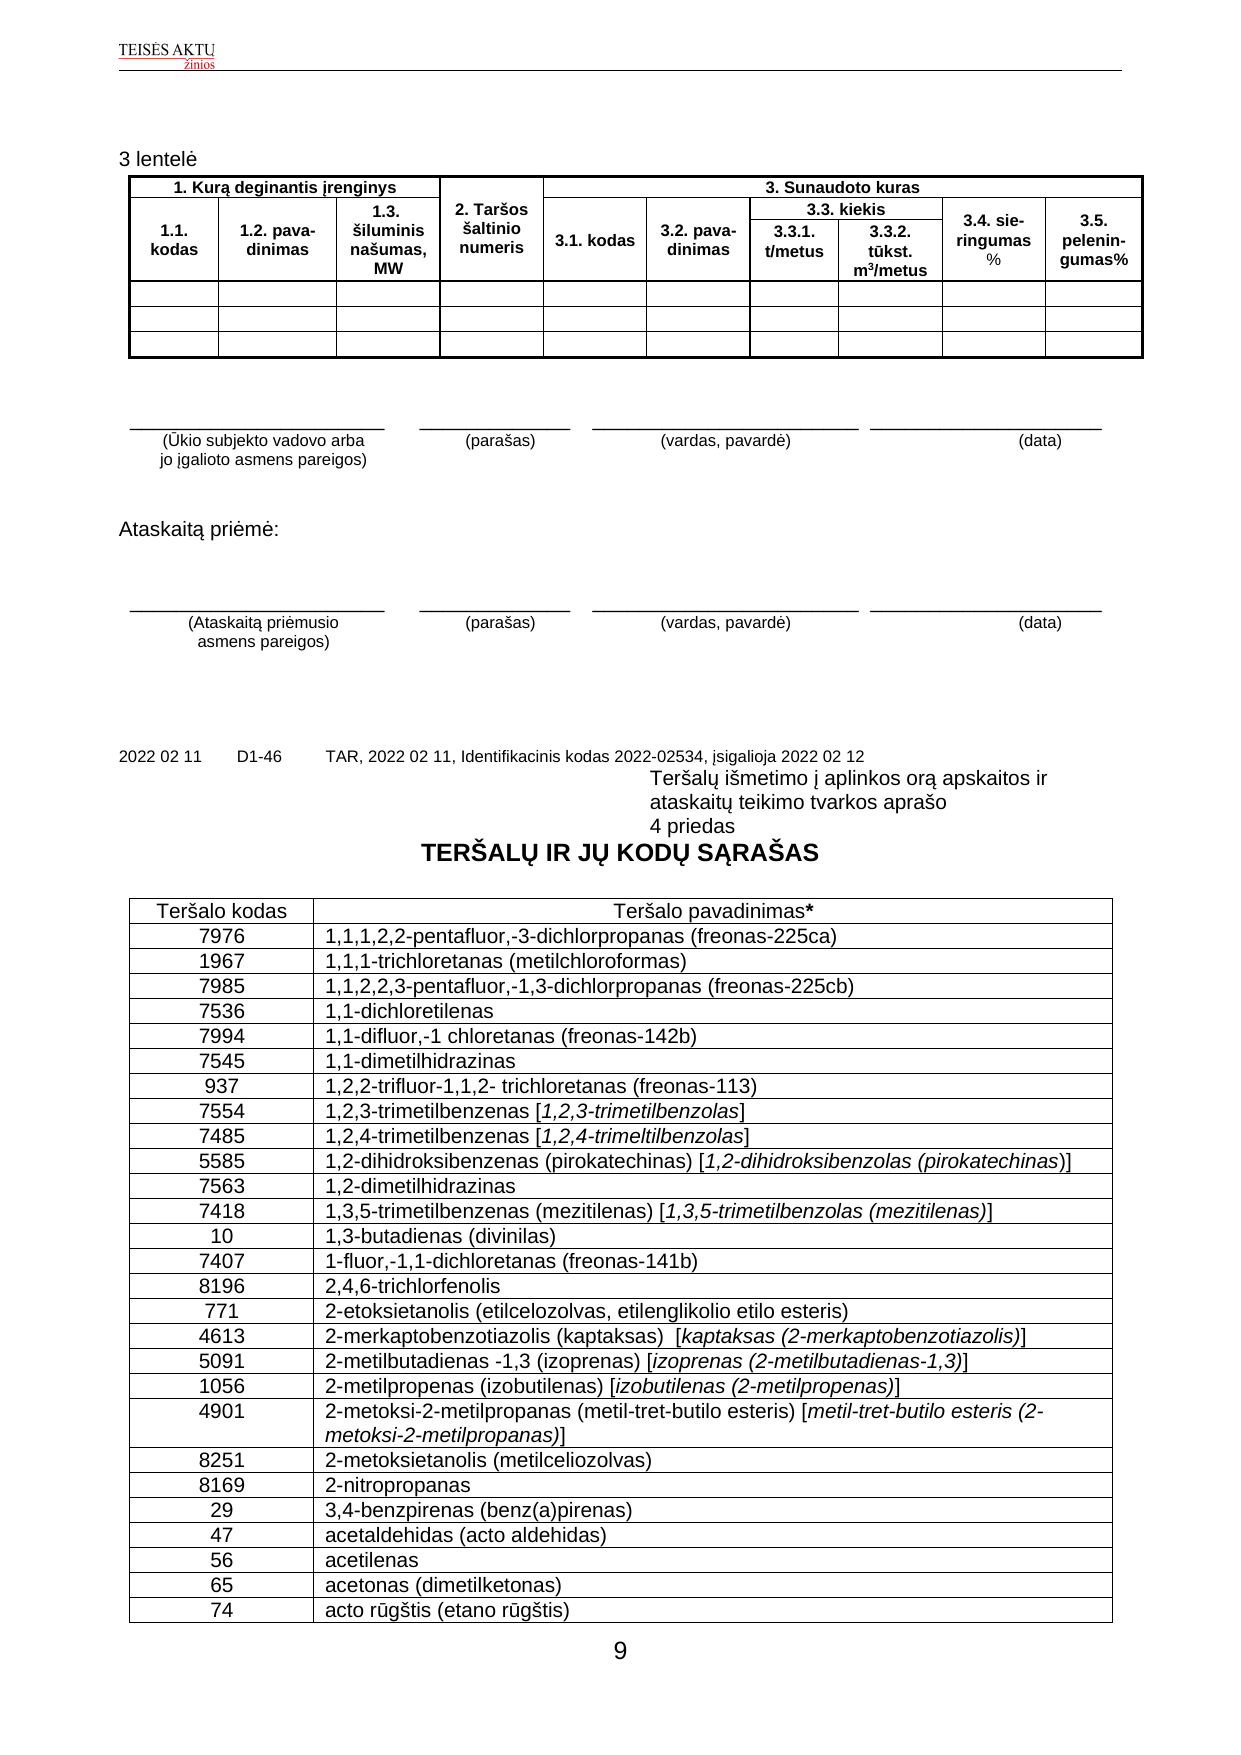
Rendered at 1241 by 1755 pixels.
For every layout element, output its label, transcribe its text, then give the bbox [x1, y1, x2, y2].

table_cell 3,4-benzpirenas (benz(a)pirenas) [314, 1498, 1112, 1522]
table_cell 56 [130, 1548, 313, 1572]
table_cell [544, 332, 646, 356]
table_cell 7976 [130, 924, 313, 948]
table_cell 3.3. kiekis [751, 198, 942, 219]
text 3 lentelė [118, 147, 1122, 171]
table_header ______________________ (Ataskaitą priėmusio asmens pareigos) [119, 589, 408, 651]
table_cell [839, 307, 942, 331]
table_cell [408, 651, 859, 675]
table_cell [751, 307, 838, 331]
table_cell 1-fluor,-1,1-dichloretanas (freonas-141b) [314, 1249, 1112, 1273]
table_cell 65 [130, 1573, 313, 1597]
table_cell 7536 [130, 999, 313, 1023]
table_cell 937 [130, 1074, 313, 1098]
table_cell 5091 [130, 1349, 313, 1373]
table_cell [839, 332, 942, 356]
table_cell 1.2. pava-dinimas [219, 198, 336, 280]
table_cell [119, 469, 408, 493]
table_cell [131, 307, 218, 331]
table_cell 771 [130, 1299, 313, 1323]
table_header _____________ (parašas) [408, 589, 592, 651]
table_cell [441, 332, 543, 356]
table_cell 3.4. sie-ringumas % [943, 198, 1045, 280]
table_cell 7418 [130, 1199, 313, 1223]
table_cell 1056 [130, 1374, 313, 1398]
table_header 2. Taršos šaltinio numeris [441, 178, 543, 280]
table_cell 7485 [130, 1124, 313, 1148]
table_cell 4901 [130, 1399, 313, 1447]
table_cell [647, 282, 749, 306]
table_cell [647, 332, 749, 356]
table_cell [751, 282, 838, 306]
table_header Teršalo kodas [130, 899, 313, 923]
table_cell 3.1. kodas [544, 198, 646, 280]
table_cell [943, 282, 1045, 306]
table_cell [1046, 282, 1141, 306]
table_cell [751, 332, 838, 356]
table_cell 74 [130, 1598, 313, 1622]
table_cell 1,3-butadienas (divinilas) [314, 1224, 1112, 1248]
text Ataskaitą priėmė: [118, 517, 1122, 541]
table_cell 3.3.2. tūkst. m3/metus [839, 220, 942, 280]
table_header (vardas, pavardė) [593, 612, 859, 651]
table_header _______________________ [593, 589, 859, 611]
table_cell 1,1-dichloretilenas [314, 999, 1112, 1023]
table_cell 1,1,1,2,2-pentafluor,-3-dichlorpropanas (freonas-225ca) [314, 924, 1112, 948]
table_cell 1.3. šiluminis našumas, MW [337, 198, 439, 280]
table_cell [337, 307, 439, 331]
table_cell 7563 [130, 1174, 313, 1198]
table_cell 3.5. pelenin-gumas% [1046, 198, 1141, 280]
table_cell [839, 282, 942, 306]
table_cell 47 [130, 1523, 313, 1547]
table_cell 1,2-dimetilhidrazinas [314, 1174, 1112, 1198]
table_cell 1,1,1-trichloretanas (metilchloroformas) [314, 949, 1112, 973]
text Teršalų išmetimo į aplinkos orą apskaitos ir ataskaitų teikimo tvarkos aprašo 4 priedas [649, 766, 1122, 838]
table_cell acetilenas [314, 1548, 1112, 1572]
table_cell 1,1-dimetilhidrazinas [314, 1049, 1112, 1073]
table_cell [544, 307, 646, 331]
table_cell 7407 [130, 1249, 313, 1273]
table_cell [943, 332, 1045, 356]
table_cell [408, 469, 859, 493]
table_cell 5585 [130, 1149, 313, 1173]
table_header Teršalo pavadinimas* [314, 899, 1112, 923]
table_cell 7554 [130, 1099, 313, 1123]
table_cell [219, 332, 336, 356]
table_cell 10 [130, 1224, 313, 1248]
table_cell [859, 651, 1240, 675]
table_cell [544, 282, 646, 306]
table_cell [131, 282, 218, 306]
table_cell 1,1,2,2,3-pentafluor,-1,3-dichlorpropanas (freonas-225cb) [314, 974, 1112, 998]
table_cell 2-metoksi-2-metilpropanas (metil-tret-butilo esteris) [metil-tret-butilo esteris (2-metoksi-2-metilpropanas)] [314, 1399, 1112, 1447]
table_cell acetonas (dimetilketonas) [314, 1573, 1112, 1597]
table_cell 1,2,2-trifluor-1,1,2- trichloretanas (freonas-113) [314, 1074, 1112, 1098]
table_cell 8196 [130, 1274, 313, 1298]
table_cell 2-metoksietanolis (metilceliozolvas) [314, 1448, 1112, 1472]
table_cell 1.1. kodas [131, 198, 218, 280]
table_cell [647, 307, 749, 331]
table_cell 2-merkaptobenzotiazolis (kaptaksas) [kaptaksas (2-merkaptobenzotiazolis)] [314, 1324, 1112, 1348]
table_cell 29 [130, 1498, 313, 1522]
text TERŠALŲ ir jų kodų SĄRAŠAS [118, 838, 1122, 867]
table_cell acto rūgštis (etano rūgštis) [314, 1598, 1112, 1622]
table_cell [1046, 332, 1141, 356]
table_cell 1,1-difluor,-1 chloretanas (freonas-142b) [314, 1024, 1112, 1048]
table_header ____________________ (data) [859, 589, 1240, 651]
table_cell 7545 [130, 1049, 313, 1073]
table_header 1. Kurą deginantis įrenginys [131, 178, 439, 197]
table_cell [219, 307, 336, 331]
table_header 3. Sunaudoto kuras [544, 178, 1141, 197]
table_header ______________________ (Ūkio subjekto vadovo arba jo įgalioto asmens pareigos) [119, 407, 408, 469]
table_cell [119, 651, 408, 675]
table_cell 4613 [130, 1324, 313, 1348]
table_cell 1967 [130, 949, 313, 973]
table_cell 3.2. pava-dinimas [647, 198, 749, 280]
table_header _____________ (parašas) [408, 407, 592, 469]
table_cell 1,2,3-trimetilbenzenas [1,2,3-trimetilbenzolas] [314, 1099, 1112, 1123]
text 2022 02 11 D1-46 TAR, 2022 02 11, Identifikacinis kodas 2022-02534, įsigalioja 2022 02 12 [118, 747, 1122, 766]
table_cell 8251 [130, 1448, 313, 1472]
table_cell 1,2-dihidroksibenzenas (pirokatechinas) [1,2-dihidroksibenzolas (pirokatechinas)] [314, 1149, 1112, 1173]
table_cell 7994 [130, 1024, 313, 1048]
table_cell [943, 307, 1045, 331]
table_cell 2-metilpropenas (izobutilenas) [izobutilenas (2-metilpropenas)] [314, 1374, 1112, 1398]
table_cell [859, 469, 1240, 493]
table_cell [131, 332, 218, 356]
table_cell [441, 282, 543, 306]
table_cell 8169 [130, 1473, 313, 1497]
table_cell 7985 [130, 974, 313, 998]
table_cell [337, 332, 439, 356]
table_header _______________________ [593, 407, 859, 429]
table_cell acetaldehidas (acto aldehidas) [314, 1523, 1112, 1547]
table_header (vardas, pavardė) [593, 430, 859, 469]
table_cell [219, 282, 336, 306]
table_cell 1,2,4-trimetilbenzenas [1,2,4-trimeltilbenzolas] [314, 1124, 1112, 1148]
table_cell 1,3,5-trimetilbenzenas (mezitilenas) [1,3,5-trimetilbenzolas (mezitilenas)] [314, 1199, 1112, 1223]
table_cell [337, 282, 439, 306]
table_cell 3.3.1. t/metus [751, 220, 838, 280]
table_cell 2-etoksietanolis (etilcelozolvas, etilenglikolio etilo esteris) [314, 1299, 1112, 1323]
table_cell 2-nitropropanas [314, 1473, 1112, 1497]
table_cell [1046, 307, 1141, 331]
table_cell 2,4,6-trichlorfenolis [314, 1274, 1112, 1298]
table_cell 2-metilbutadienas -1,3 (izoprenas) [izoprenas (2-metilbutadienas-1,3)] [314, 1349, 1112, 1373]
table_header ____________________ (data) [859, 407, 1240, 469]
table_cell [441, 307, 543, 331]
